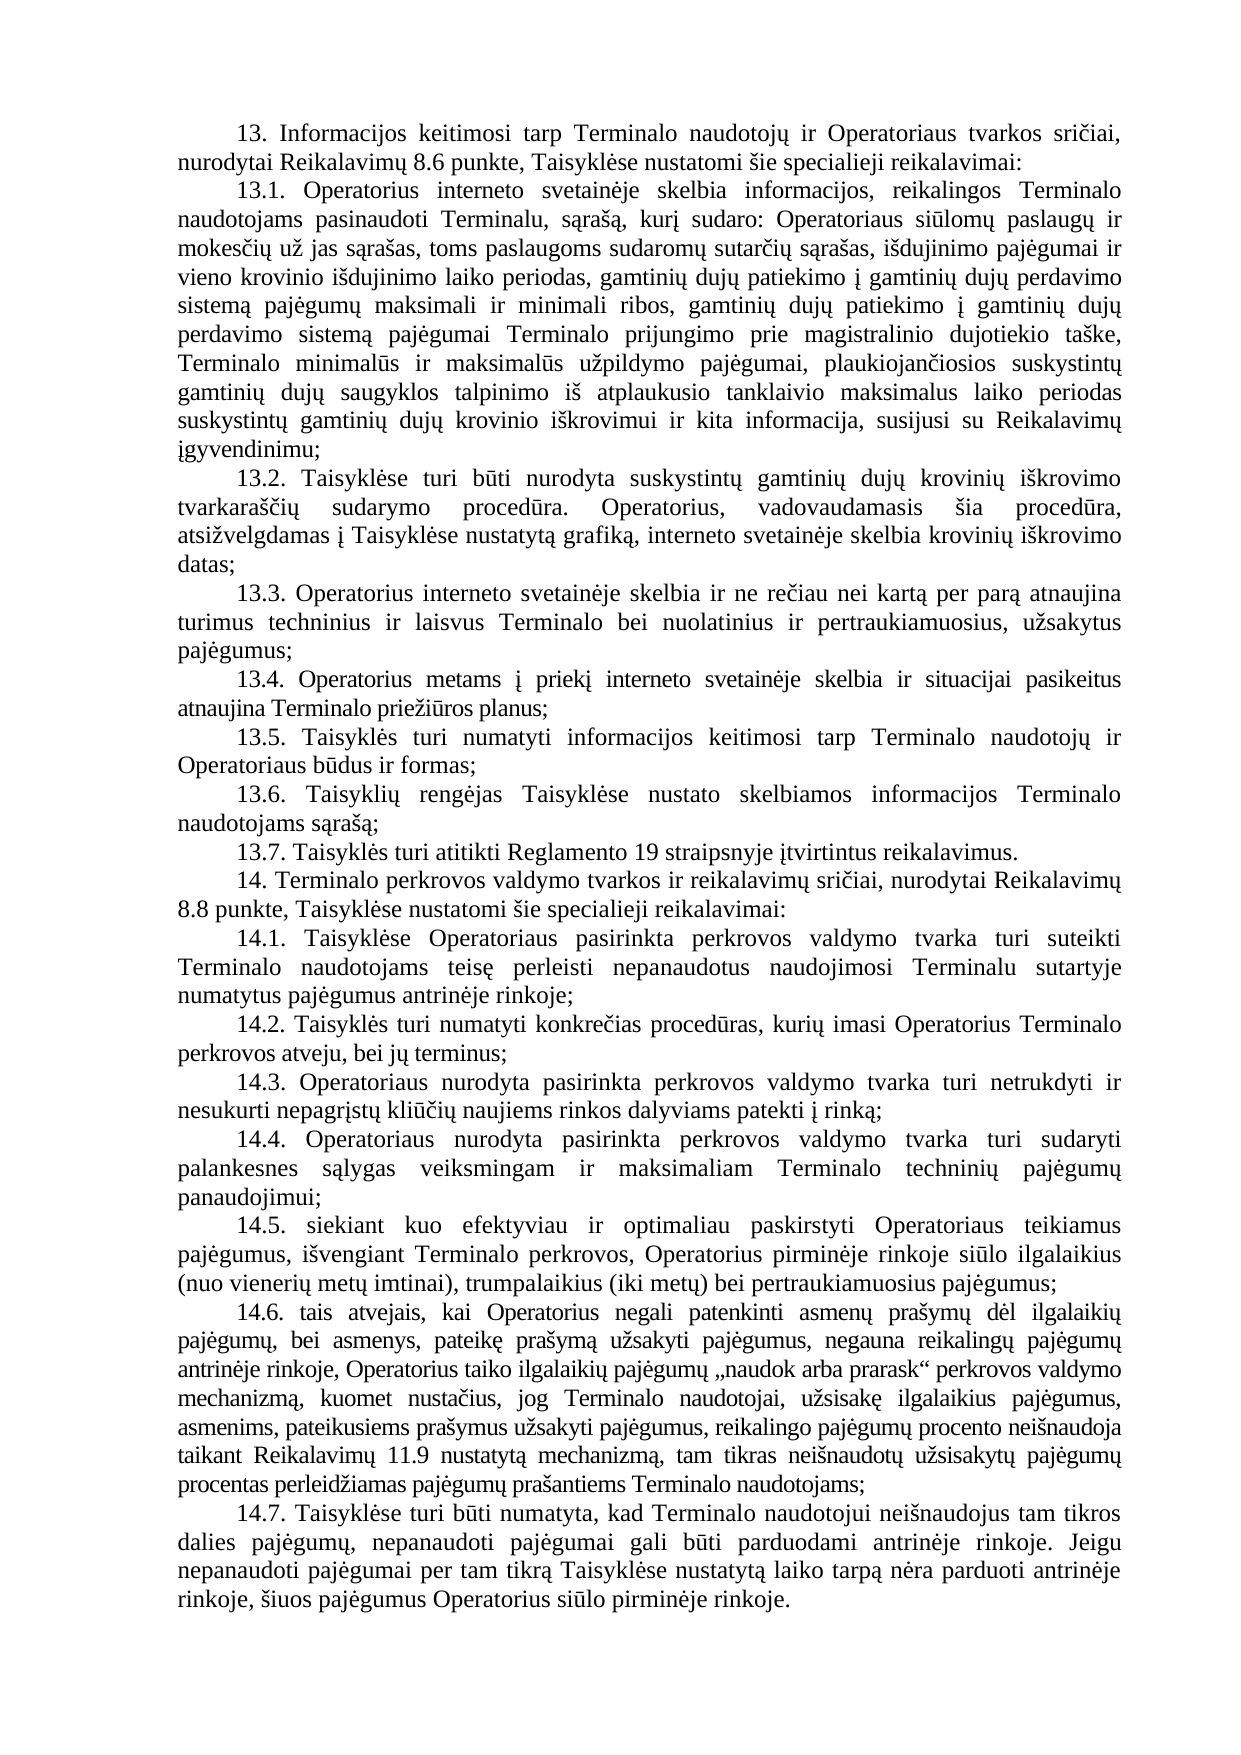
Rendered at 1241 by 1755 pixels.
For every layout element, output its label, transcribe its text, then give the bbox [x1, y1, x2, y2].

text 14.5. siekiant kuo efektyviau ir optimaliau paskirstyti Operatoriaus teikiamus pajėgumus, išvengiant Terminalo perkrovos, Operatorius pirminėje rinkoje siūlo ilgalaikius (nuo vienerių metų imtinai), trumpalaikius (iki metų) bei pertraukiamuosius pajėgumus; [177, 1211, 1122, 1297]
text 14.4. Operatoriaus nurodyta pasirinkta perkrovos valdymo tvarka turi sudaryti palankesnes sąlygas veiksmingam ir maksimaliam Terminalo techninių pajėgumų panaudojimui; [177, 1124, 1122, 1211]
text 14.7. Taisyklėse turi būti numatyta, kad Terminalo naudotojui neišnaudojus tam tikros dalies pajėgumų, nepanaudoti pajėgumai gali būti parduodami antrinėje rinkoje. Jeigu nepanaudoti pajėgumai per tam tikrą Taisyklėse nustatytą laiko tarpą nėra parduoti antrinėje rinkoje, šiuos pajėgumus Operatorius siūlo pirminėje rinkoje. [177, 1498, 1122, 1613]
text 14.6. tais atvejais, kai Operatorius negali patenkinti asmenų prašymų dėl ilgalaikių pajėgumų, bei asmenys, pateikę prašymą užsakyti pajėgumus, negauna reikalingų pajėgumų antrinėje rinkoje, Operatorius taiko ilgalaikių pajėgumų „naudok arba prarask“ perkrovos valdymo mechanizmą, kuomet nustačius, jog Terminalo naudotojai, užsisakę ilgalaikius pajėgumus, asmenims, pateikusiems prašymus užsakyti pajėgumus, reikalingo pajėgumų procento neišnaudoja taikant Reikalavimų 11.9 nustatytą mechanizmą, tam tikras neišnaudotų užsisakytų pajėgumų procentas perleidžiamas pajėgumų prašantiems Terminalo naudotojams; [177, 1297, 1122, 1498]
text 13.6. Taisyklių rengėjas Taisyklėse nustato skelbiamos informacijos Terminalo naudotojams sąrašą; [177, 779, 1122, 837]
text 13.5. Taisyklės turi numatyti informacijos keitimosi tarp Terminalo naudotojų ir Operatoriaus būdus ir formas; [177, 722, 1122, 779]
text 13.1. Operatorius interneto svetainėje skelbia informacijos, reikalingos Terminalo naudotojams pasinaudoti Terminalu, sąrašą, kurį sudaro: Operatoriaus siūlomų paslaugų ir mokesčių už jas sąrašas, toms paslaugoms sudaromų sutarčių sąrašas, išdujinimo pajėgumai ir vieno krovinio išdujinimo laiko periodas, gamtinių dujų patiekimo į gamtinių dujų perdavimo sistemą pajėgumų maksimali ir minimali ribos, gamtinių dujų patiekimo į gamtinių dujų perdavimo sistemą pajėgumai Terminalo prijungimo prie magistralinio dujotiekio taške, Terminalo minimalūs ir maksimalūs užpildymo pajėgumai, plaukiojančiosios suskystintų gamtinių dujų saugyklos talpinimo iš atplaukusio tanklaivio maksimalus laiko periodas suskystintų gamtinių dujų krovinio iškrovimui ir kita informacija, susijusi su Reikalavimų įgyvendinimu; [177, 176, 1122, 463]
text 13.4. Operatorius metams į priekį interneto svetainėje skelbia ir situacijai pasikeitus atnaujina Terminalo priežiūros planus; [177, 664, 1122, 722]
text 14.2. Taisyklės turi numatyti konkrečias procedūras, kurių imasi Operatorius Terminalo perkrovos atveju, bei jų terminus; [177, 1009, 1122, 1067]
text 14.3. Operatoriaus nurodyta pasirinkta perkrovos valdymo tvarka turi netrukdyti ir nesukurti nepagrįstų kliūčių naujiems rinkos dalyviams patekti į rinką; [177, 1067, 1122, 1124]
text 13.2. Taisyklėse turi būti nurodyta suskystintų gamtinių dujų krovinių iškrovimo tvarkaraščių sudarymo procedūra. Operatorius, vadovaudamasis šia procedūra, atsižvelgdamas į Taisyklėse nustatytą grafiką, interneto svetainėje skelbia krovinių iškrovimo datas; [177, 463, 1122, 578]
text 13.7. Taisyklės turi atitikti Reglamento 19 straipsnyje įtvirtintus reikalavimus. [177, 837, 1122, 866]
text 13. Informacijos keitimosi tarp Terminalo naudotojų ir Operatoriaus tvarkos sričiai, nurodytai Reikalavimų 8.6 punkte, Taisyklėse nustatomi šie specialieji reikalavimai: [177, 118, 1122, 176]
text 14. Terminalo perkrovos valdymo tvarkos ir reikalavimų sričiai, nurodytai Reikalavimų 8.8 punkte, Taisyklėse nustatomi šie specialieji reikalavimai: [177, 866, 1122, 923]
text 13.3. Operatorius interneto svetainėje skelbia ir ne rečiau nei kartą per parą atnaujina turimus techninius ir laisvus Terminalo bei nuolatinius ir pertraukiamuosius, užsakytus pajėgumus; [177, 578, 1122, 664]
text 14.1. Taisyklėse Operatoriaus pasirinkta perkrovos valdymo tvarka turi suteikti Terminalo naudotojams teisę perleisti nepanaudotus naudojimosi Terminalu sutartyje numatytus pajėgumus antrinėje rinkoje; [177, 923, 1122, 1009]
